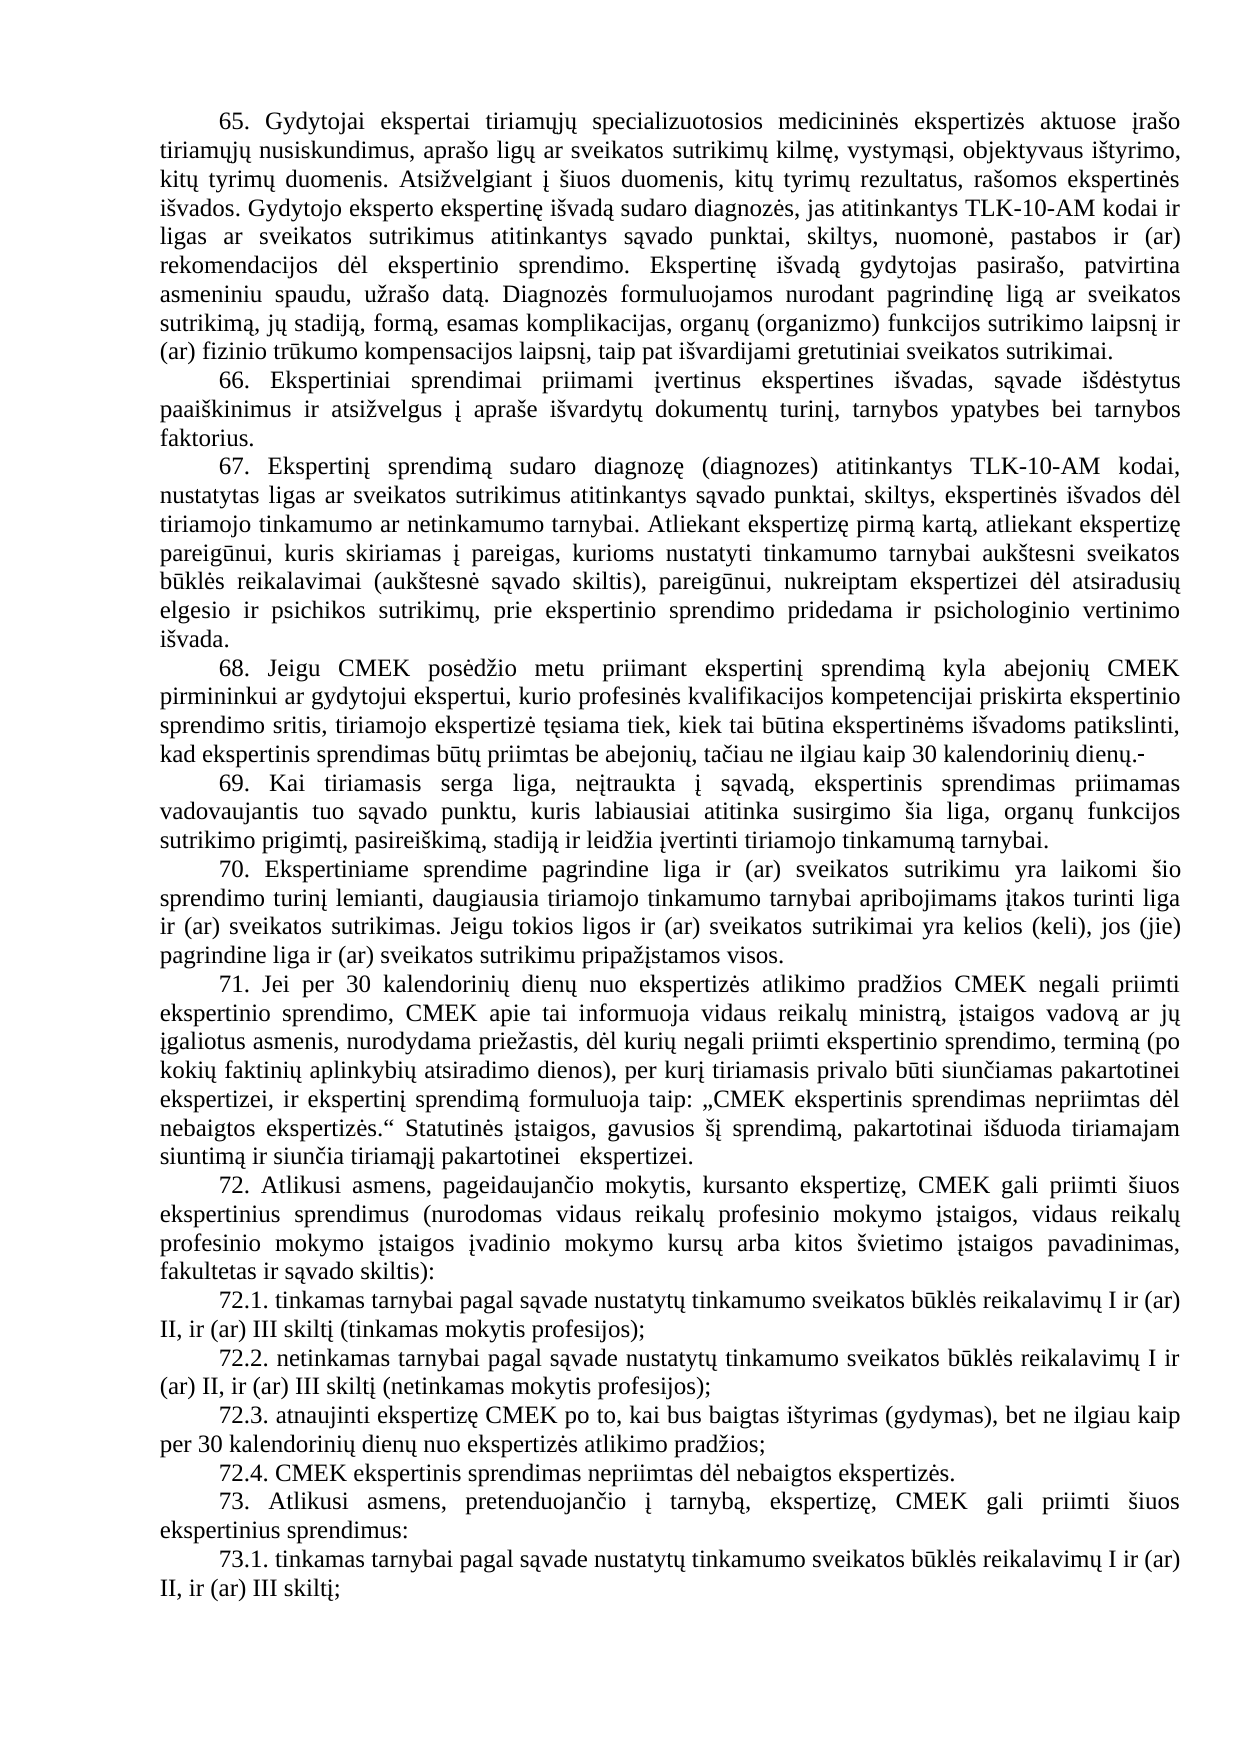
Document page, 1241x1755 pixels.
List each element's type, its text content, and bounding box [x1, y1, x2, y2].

text 72.1. tinkamas tarnybai pagal sąvade nustatytų tinkamumo sveikatos būklės reikalavimų I ir (ar) II, ir (ar) III skiltį (tinkamas mokytis profesijos); [159, 1285, 1181, 1343]
text 72.3. atnaujinti ekspertizę CMEK po to, kai bus baigtas ištyrimas (gydymas), bet ne ilgiau kaip per 30 kalendorinių dienų nuo ekspertizės atlikimo pradžios; [159, 1400, 1181, 1458]
text 67. Ekspertinį sprendimą sudaro diagnozę (diagnozes) atitinkantys TLK-10-AM kodai, nustatytas ligas ar sveikatos sutrikimus atitinkantys sąvado punktai, skiltys, ekspertinės išvados dėl tiriamojo tinkamumo ar netinkamumo tarnybai. Atliekant ekspertizę pirmą kartą, atliekant ekspertizę pareigūnui, kuris skiriamas į pareigas, kurioms nustatyti tinkamumo tarnybai aukštesni sveikatos būklės reikalavimai (aukštesnė sąvado skiltis), pareigūnui, nukreiptam ekspertizei dėl atsiradusių elgesio ir psichikos sutrikimų, prie ekspertinio sprendimo pridedama ir psichologinio vertinimo išvada. [159, 451, 1181, 653]
text 73.1. tinkamas tarnybai pagal sąvade nustatytų tinkamumo sveikatos būklės reikalavimų I ir (ar) II, ir (ar) III skiltį; [159, 1544, 1181, 1601]
text 65. Gydytojai ekspertai tiriamųjų specializuotosios medicininės ekspertizės aktuose įrašo tiriamųjų nusiskundimus, aprašo ligų ar sveikatos sutrikimų kilmę, vystymąsi, objektyvaus ištyrimo, kitų tyrimų duomenis. Atsižvelgiant į šiuos duomenis, kitų tyrimų rezultatus, rašomos ekspertinės išvados. Gydytojo eksperto ekspertinę išvadą sudaro diagnozės, jas atitinkantys TLK-10-AM kodai ir ligas ar sveikatos sutrikimus atitinkantys sąvado punktai, skiltys, nuomonė, pastabos ir (ar) rekomendacijos dėl ekspertinio sprendimo. Ekspertinę išvadą gydytojas pasirašo, patvirtina asmeniniu spaudu, užrašo datą. Diagnozės formuluojamos nurodant pagrindinę ligą ar sveikatos sutrikimą, jų stadiją, formą, esamas komplikacijas, organų (organizmo) funkcijos sutrikimo laipsnį ir (ar) fizinio trūkumo kompensacijos laipsnį, taip pat išvardijami gretutiniai sveikatos sutrikimai. [159, 106, 1181, 365]
text 68. Jeigu CMEK posėdžio metu priimant ekspertinį sprendimą kyla abejonių CMEK pirmininkui ar gydytojui ekspertui, kurio profesinės kvalifikacijos kompetencijai priskirta ekspertinio sprendimo sritis, tiriamojo ekspertizė tęsiama tiek, kiek tai būtina ekspertinėms išvadoms patikslinti, kad ekspertinis sprendimas būtų priimtas be abejonių, tačiau ne ilgiau kaip 30 kalendorinių dienų. [159, 653, 1181, 768]
text 72. Atlikusi asmens, pageidaujančio mokytis, kursanto ekspertizę, CMEK gali priimti šiuos ekspertinius sprendimus (nurodomas vidaus reikalų profesinio mokymo įstaigos, vidaus reikalų profesinio mokymo įstaigos įvadinio mokymo kursų arba kitos švietimo įstaigos pavadinimas, fakultetas ir sąvado skiltis): [159, 1170, 1181, 1285]
text 66. Ekspertiniai sprendimai priimami įvertinus ekspertines išvadas, sąvade išdėstytus paaiškinimus ir atsižvelgus į apraše išvardytų dokumentų turinį, tarnybos ypatybes bei tarnybos faktorius. [159, 365, 1181, 451]
text 73. Atlikusi asmens, pretenduojančio į tarnybą, ekspertizę, CMEK gali priimti šiuos ekspertinius sprendimus: [159, 1486, 1181, 1544]
text 70. Ekspertiniame sprendime pagrindine liga ir (ar) sveikatos sutrikimu yra laikomi šio sprendimo turinį lemianti, daugiausia tiriamojo tinkamumo tarnybai apribojimams įtakos turinti liga ir (ar) sveikatos sutrikimas. Jeigu tokios ligos ir (ar) sveikatos sutrikimai yra kelios (keli), jos (jie) pagrindine liga ir (ar) sveikatos sutrikimu pripažįstamos visos. [159, 854, 1181, 969]
text 69. Kai tiriamasis serga liga, neįtraukta į sąvadą, ekspertinis sprendimas priimamas vadovaujantis tuo sąvado punktu, kuris labiausiai atitinka susirgimo šia liga, organų funkcijos sutrikimo prigimtį, pasireiškimą, stadiją ir leidžia įvertinti tiriamojo tinkamumą tarnybai. [159, 768, 1181, 854]
text 72.2. netinkamas tarnybai pagal sąvade nustatytų tinkamumo sveikatos būklės reikalavimų I ir (ar) II, ir (ar) III skiltį (netinkamas mokytis profesijos); [159, 1343, 1181, 1400]
text 71. Jei per 30 kalendorinių dienų nuo ekspertizės atlikimo pradžios CMEK negali priimti ekspertinio sprendimo, CMEK apie tai informuoja vidaus reikalų ministrą, įstaigos vadovą ar jų įgaliotus asmenis, nurodydama priežastis, dėl kurių negali priimti ekspertinio sprendimo, terminą (po kokių faktinių aplinkybių atsiradimo dienos), per kurį tiriamasis privalo būti siunčiamas pakartotinei ekspertizei, ir ekspertinį sprendimą formuluoja taip: „CMEK ekspertinis sprendimas nepriimtas dėl nebaigtos ekspertizės.“ Statutinės įstaigos, gavusios šį sprendimą, pakartotinai išduoda tiriamajam siuntimą ir siunčia tiriamąjį pakartotinei ekspertizei. [159, 969, 1181, 1170]
text 72.4. CMEK ekspertinis sprendimas nepriimtas dėl nebaigtos ekspertizės. [159, 1458, 1181, 1486]
